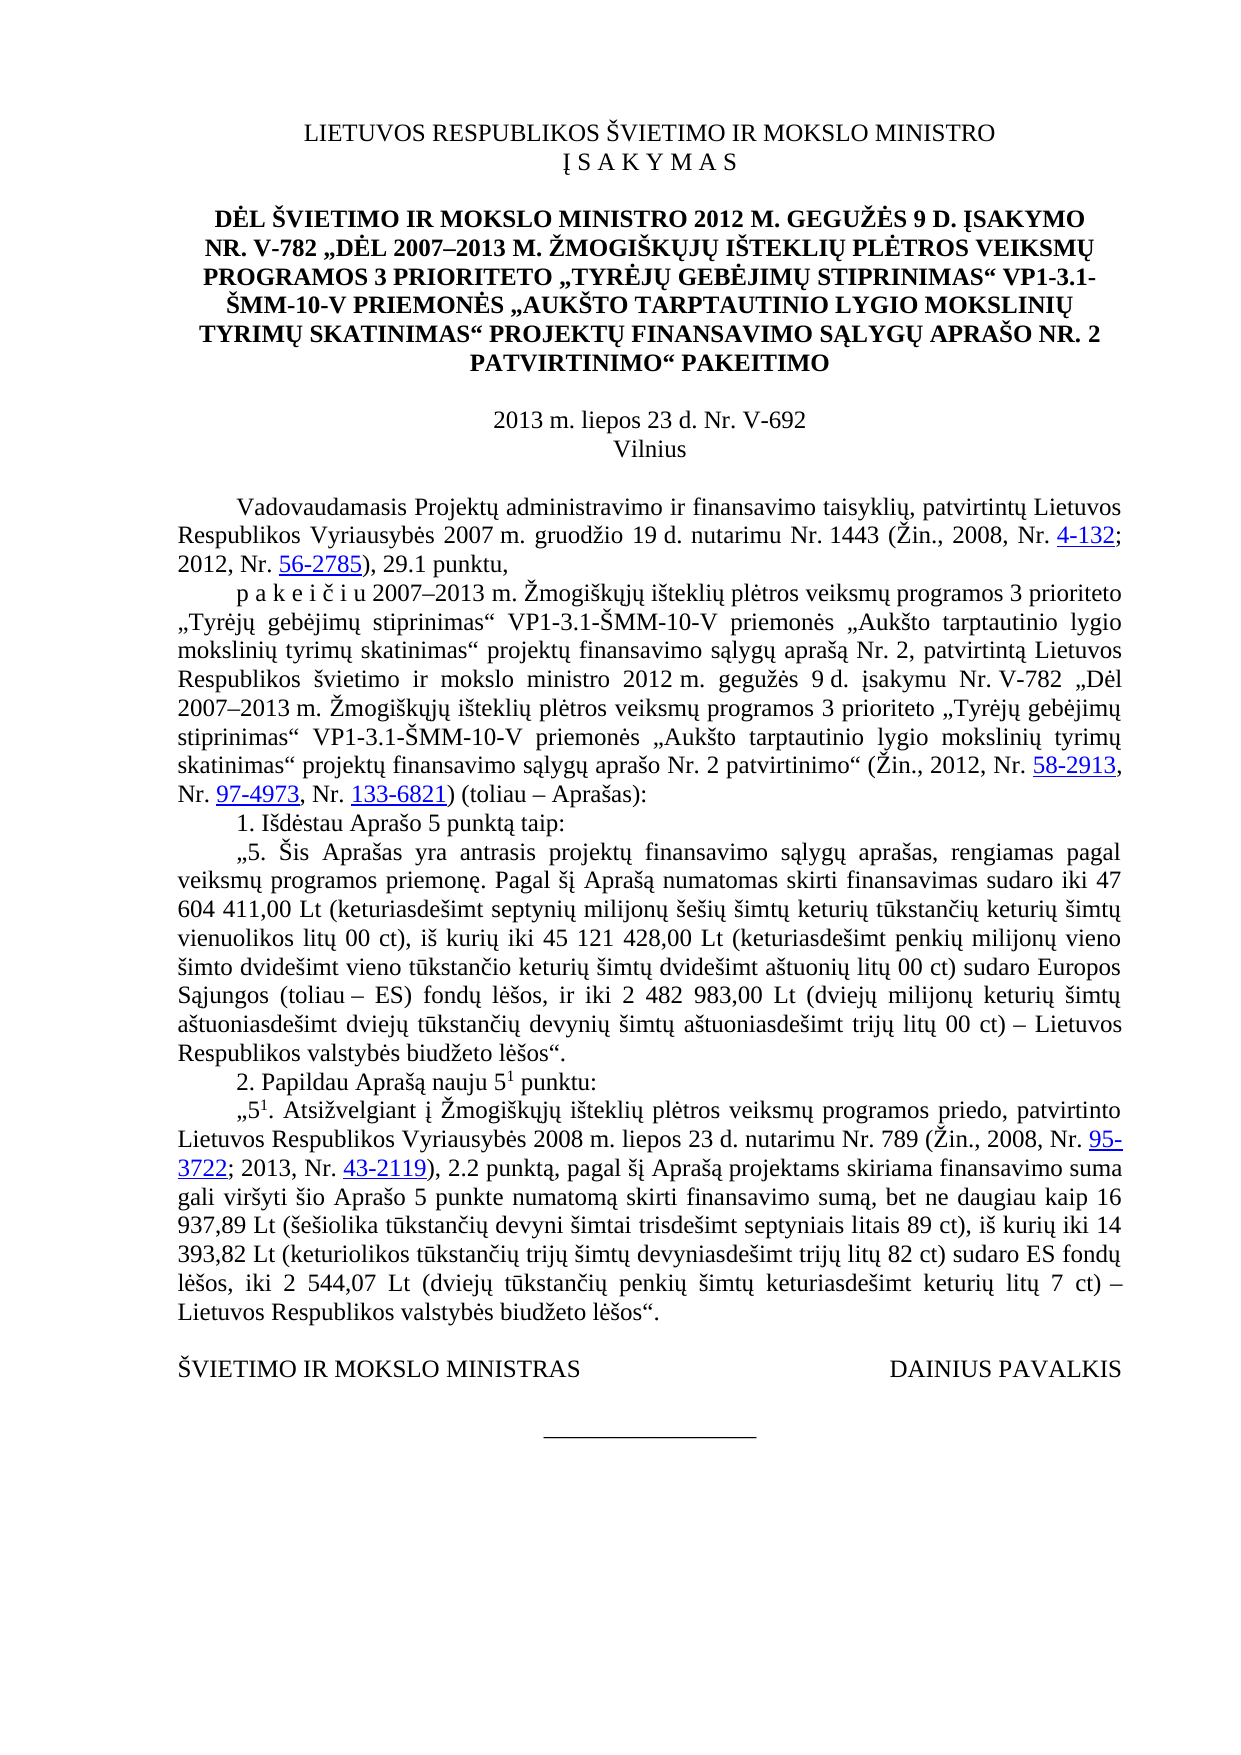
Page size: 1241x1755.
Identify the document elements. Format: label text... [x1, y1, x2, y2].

text 1. Išdėstau Aprašo 5 punktą taip: [177, 808, 1122, 837]
text DĖL ŠVIETIMO IR MOKSLO MINISTRO 2012 m. GEGUŽĖS 9 d. ĮSAKYMO Nr. V-782 „DĖL 2007–2013 m. ŽMOGIŠKŲJŲ IŠTEKLIŲ PLĖTROS VEIKSMŲ PROGRAMOS 3 PRIORITETO „TYRĖJŲ GEBĖJIMŲ STIPRINIMAS“ VP1-3.1-ŠMM-10-V PRIEMONĖS „AUKŠTO TARPTAUTINIO LYGIO MOKSLINIŲ TYRIMŲ SKATINIMAS“ PROJEKTŲ FINANSAVIMO SĄLYGŲ APRAŠO Nr. 2 PATVIRTINIMO“ PAKEITIMO [177, 204, 1122, 377]
text Į S A K Y M A S [177, 147, 1122, 176]
text Švietimo ir mokslo ministras Dainius Pavalkis [177, 1354, 1122, 1383]
text 2. Papildau Aprašą nauju 51 punktu: [177, 1067, 1122, 1096]
text _________________ [177, 1412, 1122, 1441]
text „5. Šis Aprašas yra antrasis projektų finansavimo sąlygų aprašas, rengiamas pagal veiksmų programos priemonę. Pagal šį Aprašą numatomas skirti finansavimas sudaro iki 47 604 411,00 Lt (keturiasdešimt septynių milijonų šešių šimtų keturių tūkstančių keturių šimtų vienuolikos litų 00 ct), iš kurių iki 45 121 428,00 Lt (keturiasdešimt penkių milijonų vieno šimto dvidešimt vieno tūkstančio keturių šimtų dvidešimt aštuonių litų 00 ct) sudaro Europos Sąjungos (toliau – ES) fondų lėšos, ir iki 2 482 983,00 Lt (dviejų milijonų keturių šimtų aštuoniasdešimt dviejų tūkstančių devynių šimtų aštuoniasdešimt trijų litų 00 ct) – Lietuvos Respublikos valstybės biudžeto lėšos“. [177, 837, 1122, 1067]
text 2013 m. liepos 23 d. Nr. V-692 [177, 406, 1122, 434]
text „51. Atsižvelgiant į Žmogiškųjų išteklių plėtros veiksmų programos priedo, patvirtinto Lietuvos Respublikos Vyriausybės 2008 m. liepos 23 d. nutarimu Nr. 789 (Žin., 2008, Nr. 95-3722; 2013, Nr. 43-2119), 2.2 punktą, pagal šį Aprašą projektams skiriama finansavimo suma gali viršyti šio Aprašo 5 punkte numatomą skirti finansavimo sumą, bet ne daugiau kaip 16 937,89 Lt (šešiolika tūkstančių devyni šimtai trisdešimt septyniais litais 89 ct), iš kurių iki 14 393,82 Lt (keturiolikos tūkstančių trijų šimtų devyniasdešimt trijų litų 82 ct) sudaro ES fondų lėšos, iki 2 544,07 Lt (dviejų tūkstančių penkių šimtų keturiasdešimt keturių litų 7 ct) – Lietuvos Respublikos valstybės biudžeto lėšos“. [177, 1096, 1122, 1326]
text p a k e i č i u 2007–2013 m. Žmogiškųjų išteklių plėtros veiksmų programos 3 prioriteto „Tyrėjų gebėjimų stiprinimas“ VP1-3.1-ŠMM-10-V priemonės „Aukšto tarptautinio lygio mokslinių tyrimų skatinimas“ projektų finansavimo sąlygų aprašą Nr. 2, patvirtintą Lietuvos Respublikos švietimo ir mokslo ministro 2012 m. gegužės 9 d. įsakymu Nr. V-782 „Dėl 2007–2013 m. Žmogiškųjų išteklių plėtros veiksmų programos 3 prioriteto „Tyrėjų gebėjimų stiprinimas“ VP1-3.1-ŠMM-10-V priemonės „Aukšto tarptautinio lygio mokslinių tyrimų skatinimas“ projektų finansavimo sąlygų aprašo Nr. 2 patvirtinimo“ (Žin., 2012, Nr. 58-2913, Nr. 97-4973, Nr. 133-6821) (toliau – Aprašas): [177, 578, 1122, 808]
text Vadovaudamasis Projektų administravimo ir finansavimo taisyklių, patvirtintų Lietuvos Respublikos Vyriausybės 2007 m. gruodžio 19 d. nutarimu Nr. 1443 (Žin., 2008, Nr. 4-132; 2012, Nr. 56-2785), 29.1 punktu, [177, 492, 1122, 578]
text LIETUVOS RESPUBLIKOS ŠVIETIMO IR MOKSLO MINISTRO [177, 118, 1122, 147]
text Vilnius [177, 434, 1122, 463]
